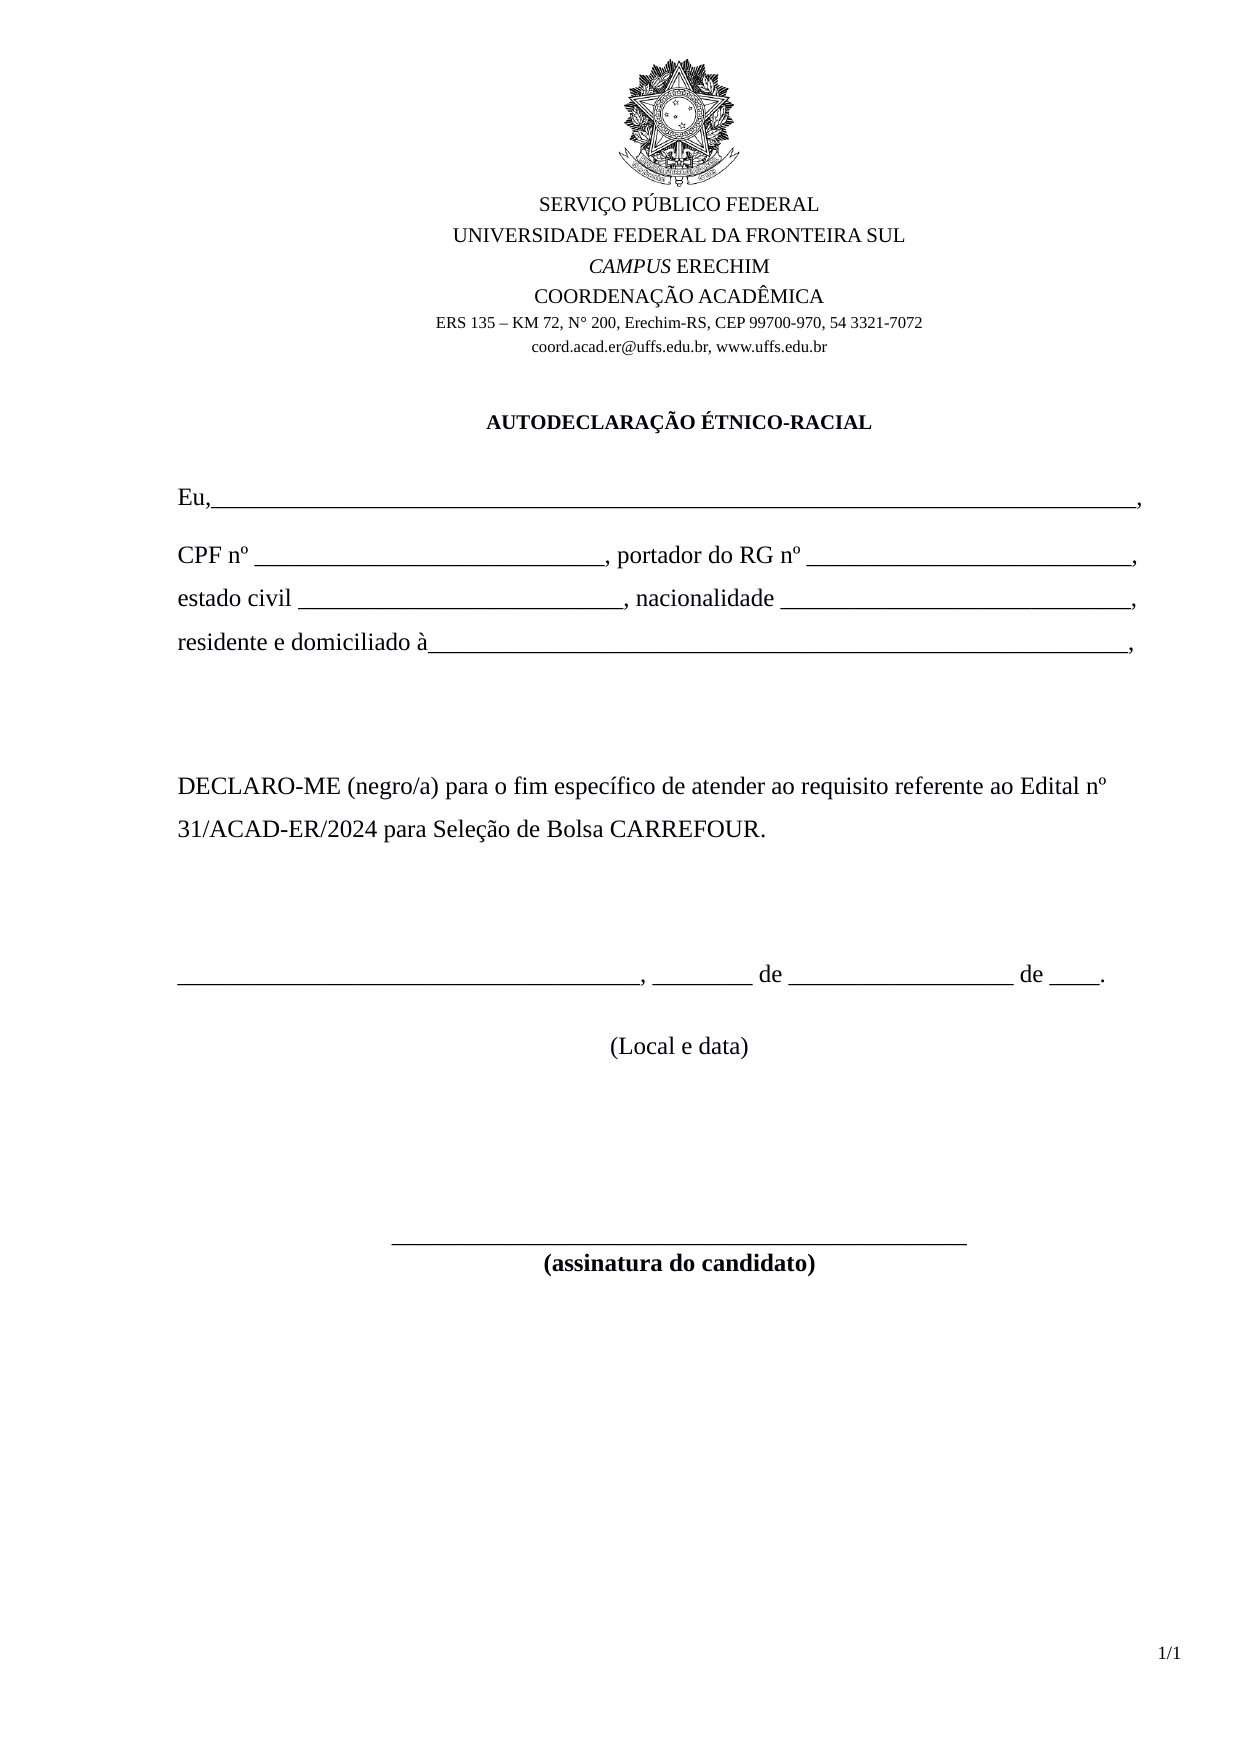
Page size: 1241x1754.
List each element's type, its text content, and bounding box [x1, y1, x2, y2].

text _____________________________________, ________ de __________________ de ____. [177, 959, 1181, 988]
text ______________________________________________ [177, 1219, 1181, 1248]
text CPF nº ____________________________, portador do RG nº __________________________, estado civil __________________________, nacionalidade ____________________________, residente e domiciliado à________________________________________________________, [177, 540, 1181, 655]
text (assinatura do candidato) [222, 1248, 1137, 1277]
text (Local e data) [177, 1031, 1181, 1060]
text DECLARO-ME (negro/a) para o fim específico de atender ao requisito referente ao Edital nº 31/ACAD-ER/2024 para Seleção de Bolsa CARREFOUR. [177, 771, 1181, 843]
text Eu,__________________________________________________________________________, [177, 482, 1181, 511]
text AUTODECLARAÇÃO ÉTNICO-RACIAL [177, 410, 1181, 434]
